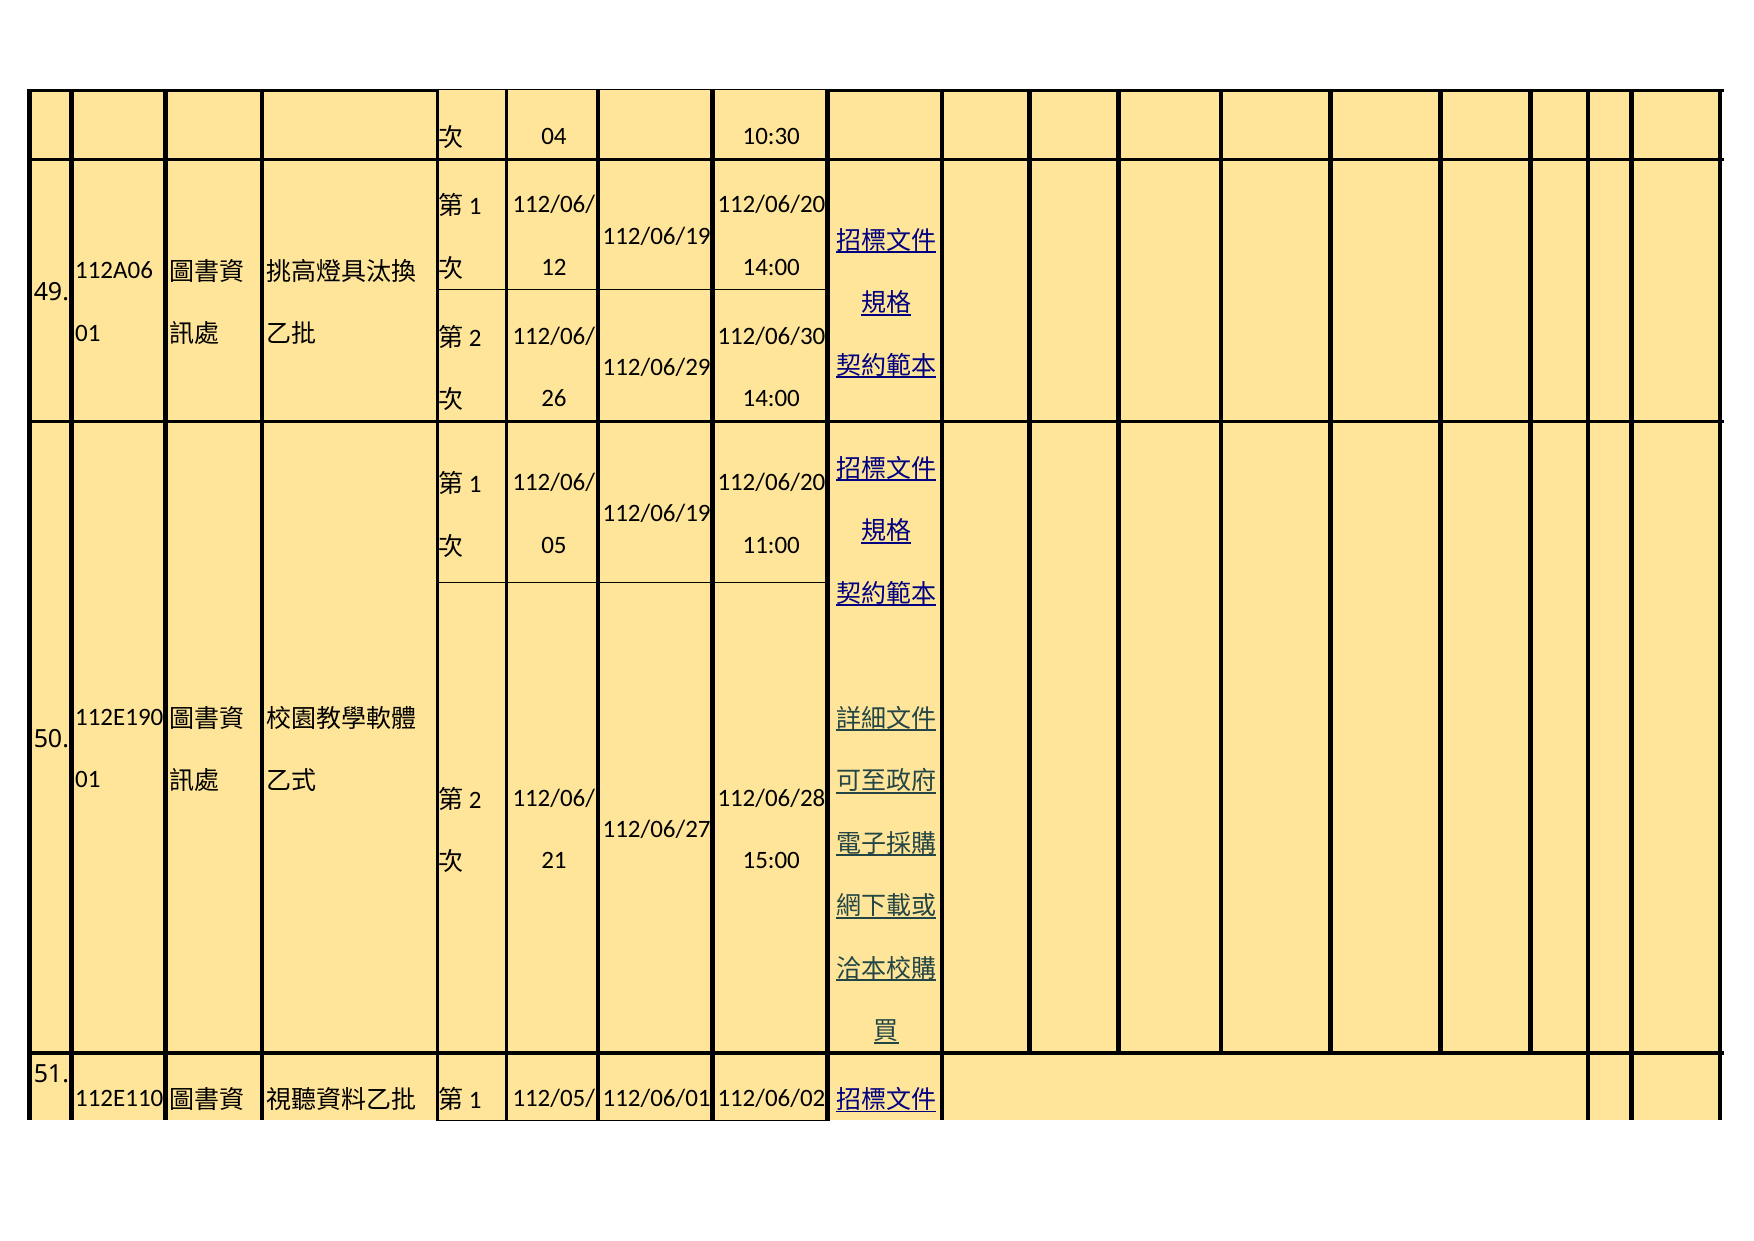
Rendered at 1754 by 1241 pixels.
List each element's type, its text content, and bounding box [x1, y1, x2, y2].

table_cell [1533, 161, 1586, 420]
table_cell [944, 1055, 1586, 1120]
table_cell 圖書資 [168, 1055, 260, 1120]
table_cell [1590, 92, 1629, 158]
table_cell [168, 92, 260, 158]
table_cell [1032, 423, 1116, 1051]
table_cell [1634, 1055, 1718, 1120]
table_cell [600, 90, 710, 158]
table_cell 視聽資料乙批 [264, 1055, 436, 1120]
table_cell [1223, 92, 1328, 158]
table_cell [1121, 161, 1219, 420]
table_cell 圖書資訊處 [168, 161, 260, 420]
table_cell [1533, 92, 1586, 158]
table_cell 校園教學軟體乙式 [264, 423, 436, 1051]
table_cell [1333, 161, 1438, 420]
table_cell [1443, 423, 1528, 1051]
table_cell 第1 [439, 1055, 505, 1120]
table_cell 04 [508, 90, 596, 158]
table_cell [1121, 92, 1219, 158]
table_cell 第2次 [439, 290, 505, 420]
table_cell 第2次 [439, 583, 505, 1051]
table_cell 112/06/26 [508, 290, 596, 420]
table_cell [264, 92, 436, 158]
table_cell [1032, 161, 1116, 420]
table_cell 112/05/ [508, 1055, 596, 1120]
table_cell [32, 92, 69, 158]
table_cell [1533, 423, 1586, 1051]
table_cell 112E19001 [74, 423, 163, 1051]
table_cell 112/06/27 [600, 583, 710, 1051]
table_cell 112A0601 [74, 161, 163, 420]
table_cell [1333, 423, 1438, 1051]
table_cell [944, 92, 1027, 158]
table_cell 10:30 [715, 90, 825, 158]
table_cell 招標文件 規格 契約範本 詳細文件可至政府電子採購網下載或洽本校購買 [830, 423, 940, 1051]
table_cell 112/06/29 [600, 290, 710, 420]
table_cell 圖書資訊處 [168, 423, 260, 1051]
table_cell 112/06/21 [508, 583, 596, 1051]
table_cell [1590, 1055, 1629, 1120]
table_cell [944, 161, 1027, 420]
table_cell [1634, 423, 1718, 1051]
table_cell 112/06/19 [600, 423, 710, 582]
table_cell 第1次 [439, 423, 505, 582]
table_cell 112/06/2011:00 [715, 423, 825, 582]
table_cell [1443, 161, 1528, 420]
table_cell 招標文件 [830, 1055, 940, 1120]
table_cell 112/06/2014:00 [715, 161, 825, 289]
table_cell [1121, 423, 1219, 1051]
table_cell [32, 161, 69, 420]
table_cell [32, 1055, 69, 1120]
table_cell [1443, 92, 1528, 158]
table_cell [830, 92, 940, 158]
table_cell 招標文件 規格 契約範本 [830, 161, 940, 420]
table_cell [32, 423, 69, 1051]
table_cell [1634, 92, 1718, 158]
table_cell 第1次 [439, 161, 505, 289]
table_cell 112/06/12 [508, 161, 596, 289]
table_cell 112E110 [74, 1055, 163, 1120]
table_cell [1032, 92, 1116, 158]
table_cell [1333, 92, 1438, 158]
table_cell [1223, 423, 1328, 1051]
table_cell 112/06/3014:00 [715, 290, 825, 420]
table_cell 112/06/19 [600, 161, 710, 289]
table_cell 次 [439, 90, 505, 158]
table_cell 112/06/02 [715, 1055, 825, 1120]
table_cell [944, 423, 1027, 1051]
table_cell [1223, 161, 1328, 420]
table_cell [1634, 161, 1718, 420]
table_cell 112/06/05 [508, 423, 596, 582]
table_cell 112/06/2815:00 [715, 583, 825, 1051]
table_cell [74, 92, 163, 158]
table_cell 112/06/01 [600, 1055, 710, 1120]
table_cell 挑高燈具汰換乙批 [264, 161, 436, 420]
table_cell [1590, 423, 1629, 1051]
table_cell [1590, 161, 1629, 420]
